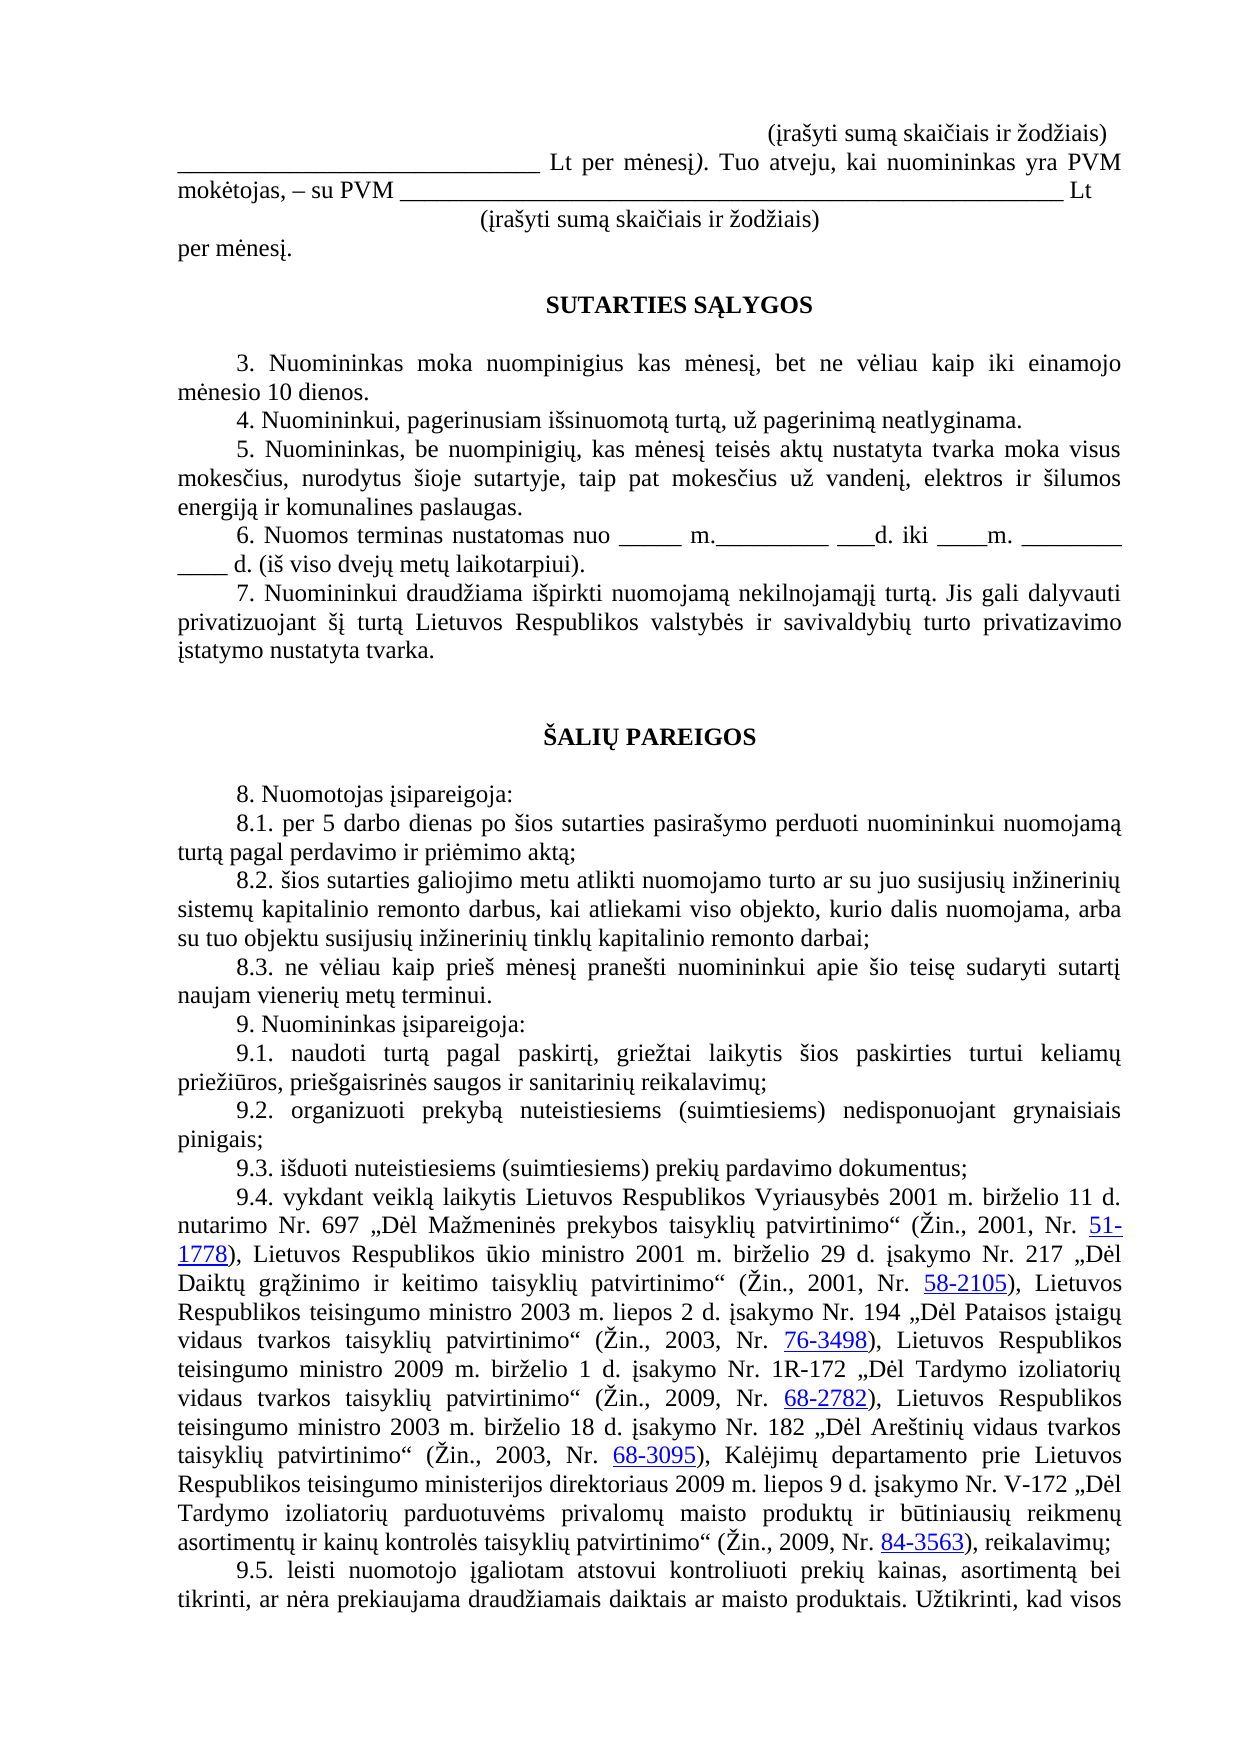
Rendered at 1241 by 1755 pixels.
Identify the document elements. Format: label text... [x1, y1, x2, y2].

text 9.5. leisti nuomotojo įgaliotam atstovui kontroliuoti prekių kainas, asortimentą bei tikrinti, ar nėra prekiaujama draudžiamais daiktais ar maisto produktais. Užtikrinti, kad visos [177, 1556, 1122, 1613]
text SUTARTIES SĄLYGOS [177, 291, 1122, 319]
text (įrašyti sumą skaičiais ir žodžiais) [177, 204, 1122, 233]
text (įrašyti sumą skaičiais ir žodžiais) [752, 118, 1122, 147]
text 5. Nuomininkas, be nuompinigių, kas mėnesį teisės aktų nustatyta tvarka moka visus mokesčius, nurodytus šioje sutartyje, taip pat mokesčius už vandenį, elektros ir šilumos energiją ir komunalines paslaugas. [177, 434, 1122, 521]
text 9. Nuomininkas įsipareigoja: [177, 1009, 1122, 1038]
text 9.1. naudoti turtą pagal paskirtį, griežtai laikytis šios paskirties turtui keliamų priežiūros, priešgaisrinės saugos ir sanitarinių reikalavimų; [177, 1038, 1122, 1096]
text 8.2. šios sutarties galiojimo metu atlikti nuomojamo turto ar su juo susijusių inžinerinių sistemų kapitalinio remonto darbus, kai atliekami viso objekto, kurio dalis nuomojama, arba su tuo objektu susijusių inžinerinių tinklų kapitalinio remonto darbai; [177, 866, 1122, 952]
text 7. Nuomininkui draudžiama išpirkti nuomojamą nekilnojamąjį turtą. Jis gali dalyvauti privatizuojant šį turtą Lietuvos Respublikos valstybės ir savivaldybių turto privatizavimo įstatymo nustatyta tvarka. [177, 578, 1122, 664]
text 6. Nuomos terminas nustatomas nuo _____ m._________ ___d. iki ____m. ________ ____ d. (iš viso dvejų metų laikotarpiui). [177, 521, 1122, 578]
text 4. Nuomininkui, pagerinusiam išsinuomotą turtą, už pagerinimą neatlyginama. [177, 406, 1122, 434]
text 9.4. vykdant veiklą laikytis Lietuvos Respublikos Vyriausybės 2001 m. birželio 11 d. nutarimo Nr. 697 „Dėl Mažmeninės prekybos taisyklių patvirtinimo“ (Žin., 2001, Nr. 51-1778), Lietuvos Respublikos ūkio ministro 2001 m. birželio 29 d. įsakymo Nr. 217 „Dėl Daiktų grąžinimo ir keitimo taisyklių patvirtinimo“ (Žin., 2001, Nr. 58-2105), Lietuvos Respublikos teisingumo ministro 2003 m. liepos 2 d. įsakymo Nr. 194 „Dėl Pataisos įstaigų vidaus tvarkos taisyklių patvirtinimo“ (Žin., 2003, Nr. 76-3498), Lietuvos Respublikos teisingumo ministro 2009 m. birželio 1 d. įsakymo Nr. 1R-172 „Dėl Tardymo izoliatorių vidaus tvarkos taisyklių patvirtinimo“ (Žin., 2009, Nr. 68-2782), Lietuvos Respublikos teisingumo ministro 2003 m. birželio 18 d. įsakymo Nr. 182 „Dėl Areštinių vidaus tvarkos taisyklių patvirtinimo“ (Žin., 2003, Nr. 68-3095), Kalėjimų departamento prie Lietuvos Respublikos teisingumo ministerijos direktoriaus 2009 m. liepos 9 d. įsakymo Nr. V-172 „Dėl Tardymo izoliatorių parduotuvėms privalomų maisto produktų ir būtiniausių reikmenų asortimentų ir kainų kontrolės taisyklių patvirtinimo“ (Žin., 2009, Nr. 84-3563), reikalavimų; [177, 1182, 1122, 1556]
text _____________________________ Lt per mėnesį). Tuo atveju, kai nuomininkas yra PVM mokėtojas, – su PVM Lt [177, 147, 1122, 204]
text 8.1. per 5 darbo dienas po šios sutarties pasirašymo perduoti nuomininkui nuomojamą turtą pagal perdavimo ir priėmimo aktą; [177, 808, 1122, 866]
text ŠALIŲ PAREIGOS [177, 722, 1122, 751]
text 9.3. išduoti nuteistiesiems (suimtiesiems) prekių pardavimo dokumentus; [177, 1153, 1122, 1182]
text per mėnesį. [177, 233, 1122, 262]
text 8. Nuomotojas įsipareigoja: [177, 779, 1122, 808]
text 9.2. organizuoti prekybą nuteistiesiems (suimtiesiems) nedisponuojant grynaisiais pinigais; [177, 1096, 1122, 1153]
text 8.3. ne vėliau kaip prieš mėnesį pranešti nuomininkui apie šio teisę sudaryti sutartį naujam vienerių metų terminui. [177, 952, 1122, 1009]
text 3. Nuomininkas moka nuompinigius kas mėnesį, bet ne vėliau kaip iki einamojo mėnesio 10 dienos. [177, 348, 1122, 406]
